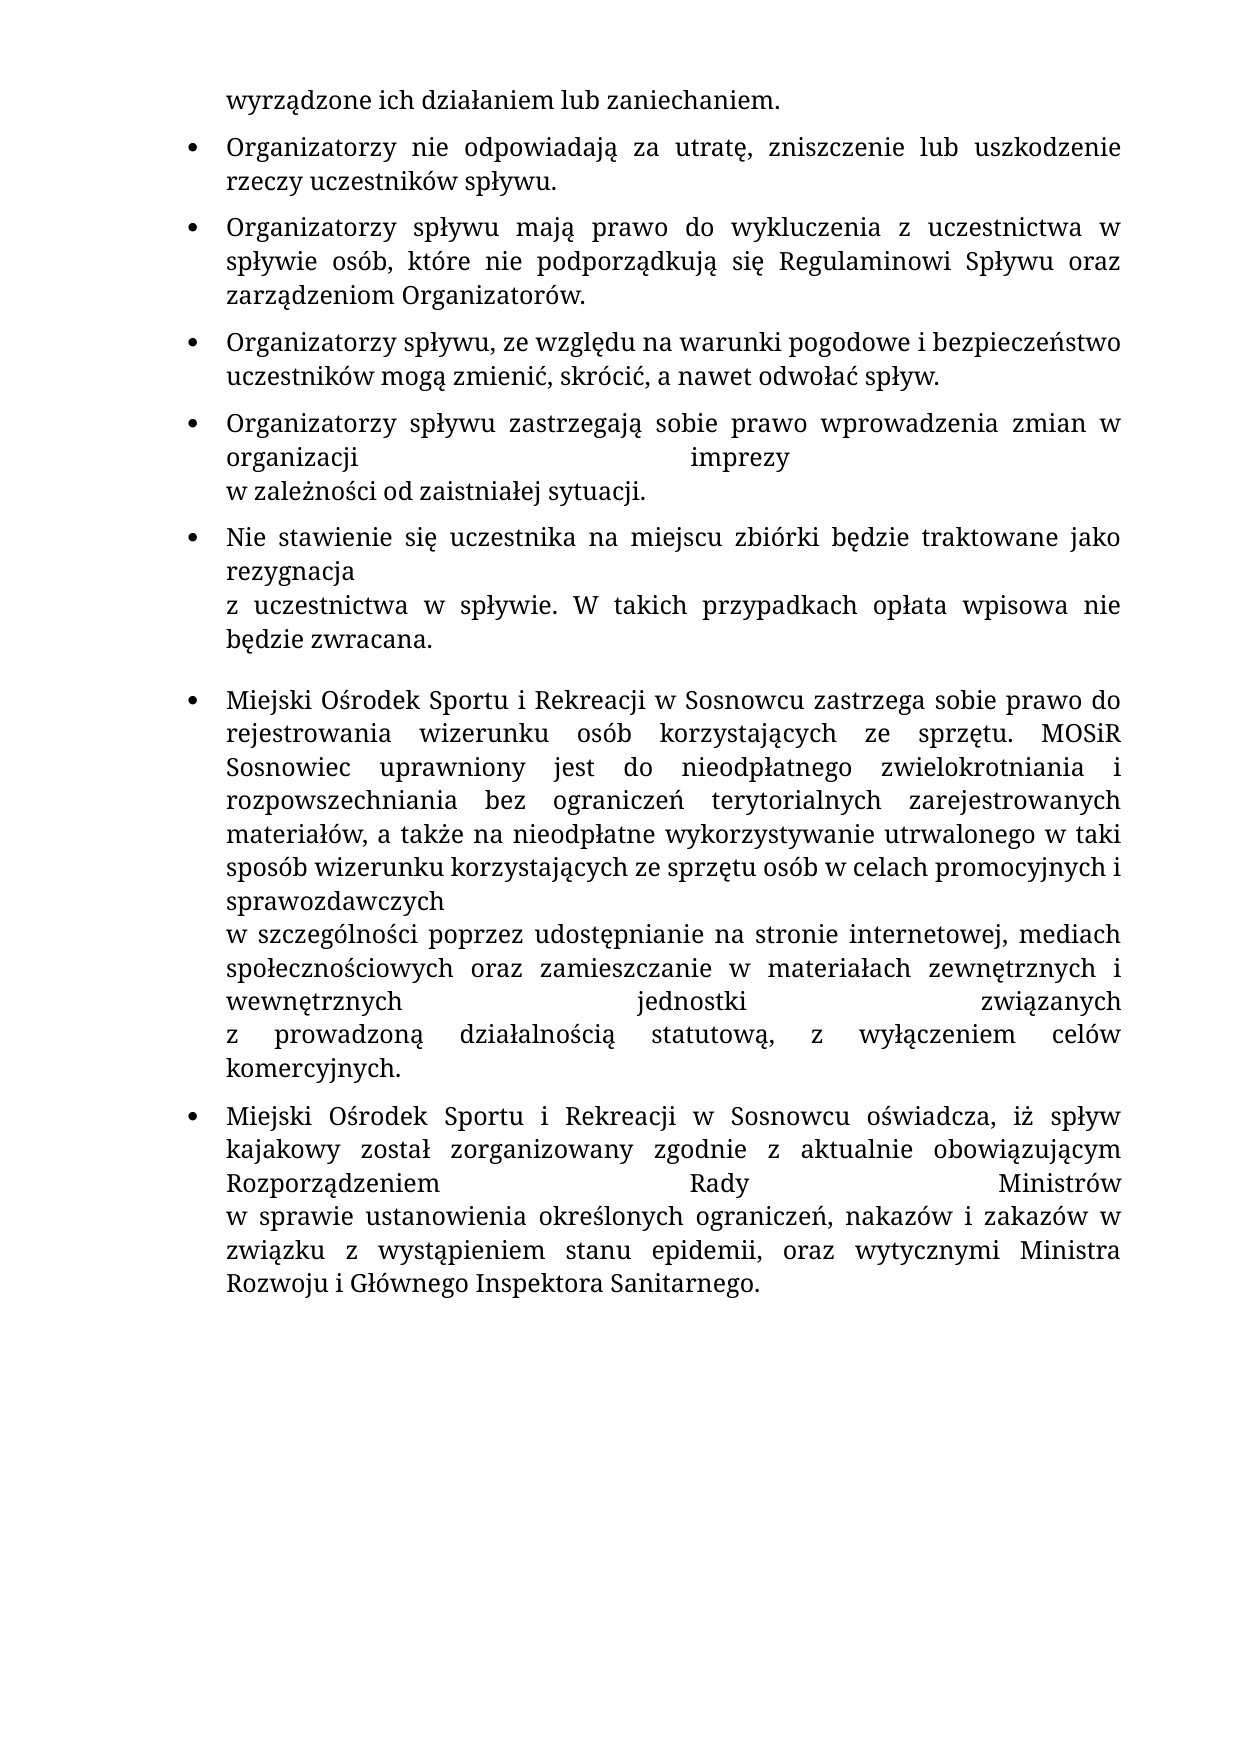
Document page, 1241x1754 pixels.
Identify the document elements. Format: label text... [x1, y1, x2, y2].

list wyrządzone ich działaniem lub zaniechaniem. [188, 83, 1122, 117]
list Organizatorzy nie odpowiadają za utratę, zniszczenie lub uszkodzenie rzeczy uczestników spływu. [188, 129, 1122, 197]
list Miejski Ośrodek Sportu i Rekreacji w Sosnowcu zastrzega sobie prawo do rejestrowania wizerunku osób korzystających ze sprzętu. MOSiR Sosnowiec uprawniony jest do nieodpłatnego zwielokrotniania i rozpowszechniania bez ograniczeń terytorialnych zarejestrowanych materiałów, a także na nieodpłatne wykorzystywanie utrwalonego w taki sposób wizerunku korzystających ze sprzętu osób w celach promocyjnych i sprawozdawczych w szczególności poprzez udostępnianie na stronie internetowej, mediach społecznościowych oraz zamieszczanie w materiałach zewnętrznych i wewnętrznych jednostki związanych z prowadzoną działalnością statutową, z wyłączeniem celów komercyjnych. [188, 683, 1122, 1084]
list Nie stawienie się uczestnika na miejscu zbiórki będzie traktowane jako rezygnacja z uczestnictwa w spływie. W takich przypadkach opłata wpisowa nie będzie zwracana. [188, 520, 1122, 656]
list Miejski Ośrodek Sportu i Rekreacji w Sosnowcu oświadcza, iż spływ kajakowy został zorganizowany zgodnie z aktualnie obowiązującym Rozporządzeniem Rady Ministrów w sprawie ustanowienia określonych ograniczeń, nakazów i zakazów w związku z wystąpieniem stanu epidemii, oraz wytycznymi Ministra Rozwoju i Głównego Inspektora Sanitarnego. [188, 1099, 1122, 1300]
list Organizatorzy spływu mają prawo do wykluczenia z uczestnictwa w spływie osób, które nie podporządkują się Regulaminowi Spływu oraz zarządzeniom Organizatorów. [188, 210, 1122, 312]
list Organizatorzy spływu zastrzegają sobie prawo wprowadzenia zmian w organizacji imprezy w zależności od zaistniałej sytuacji. [188, 405, 1122, 507]
list Organizatorzy spływu, ze względu na warunki pogodowe i bezpieczeństwo uczestników mogą zmienić, skrócić, a nawet odwołać spływ. [188, 324, 1122, 393]
